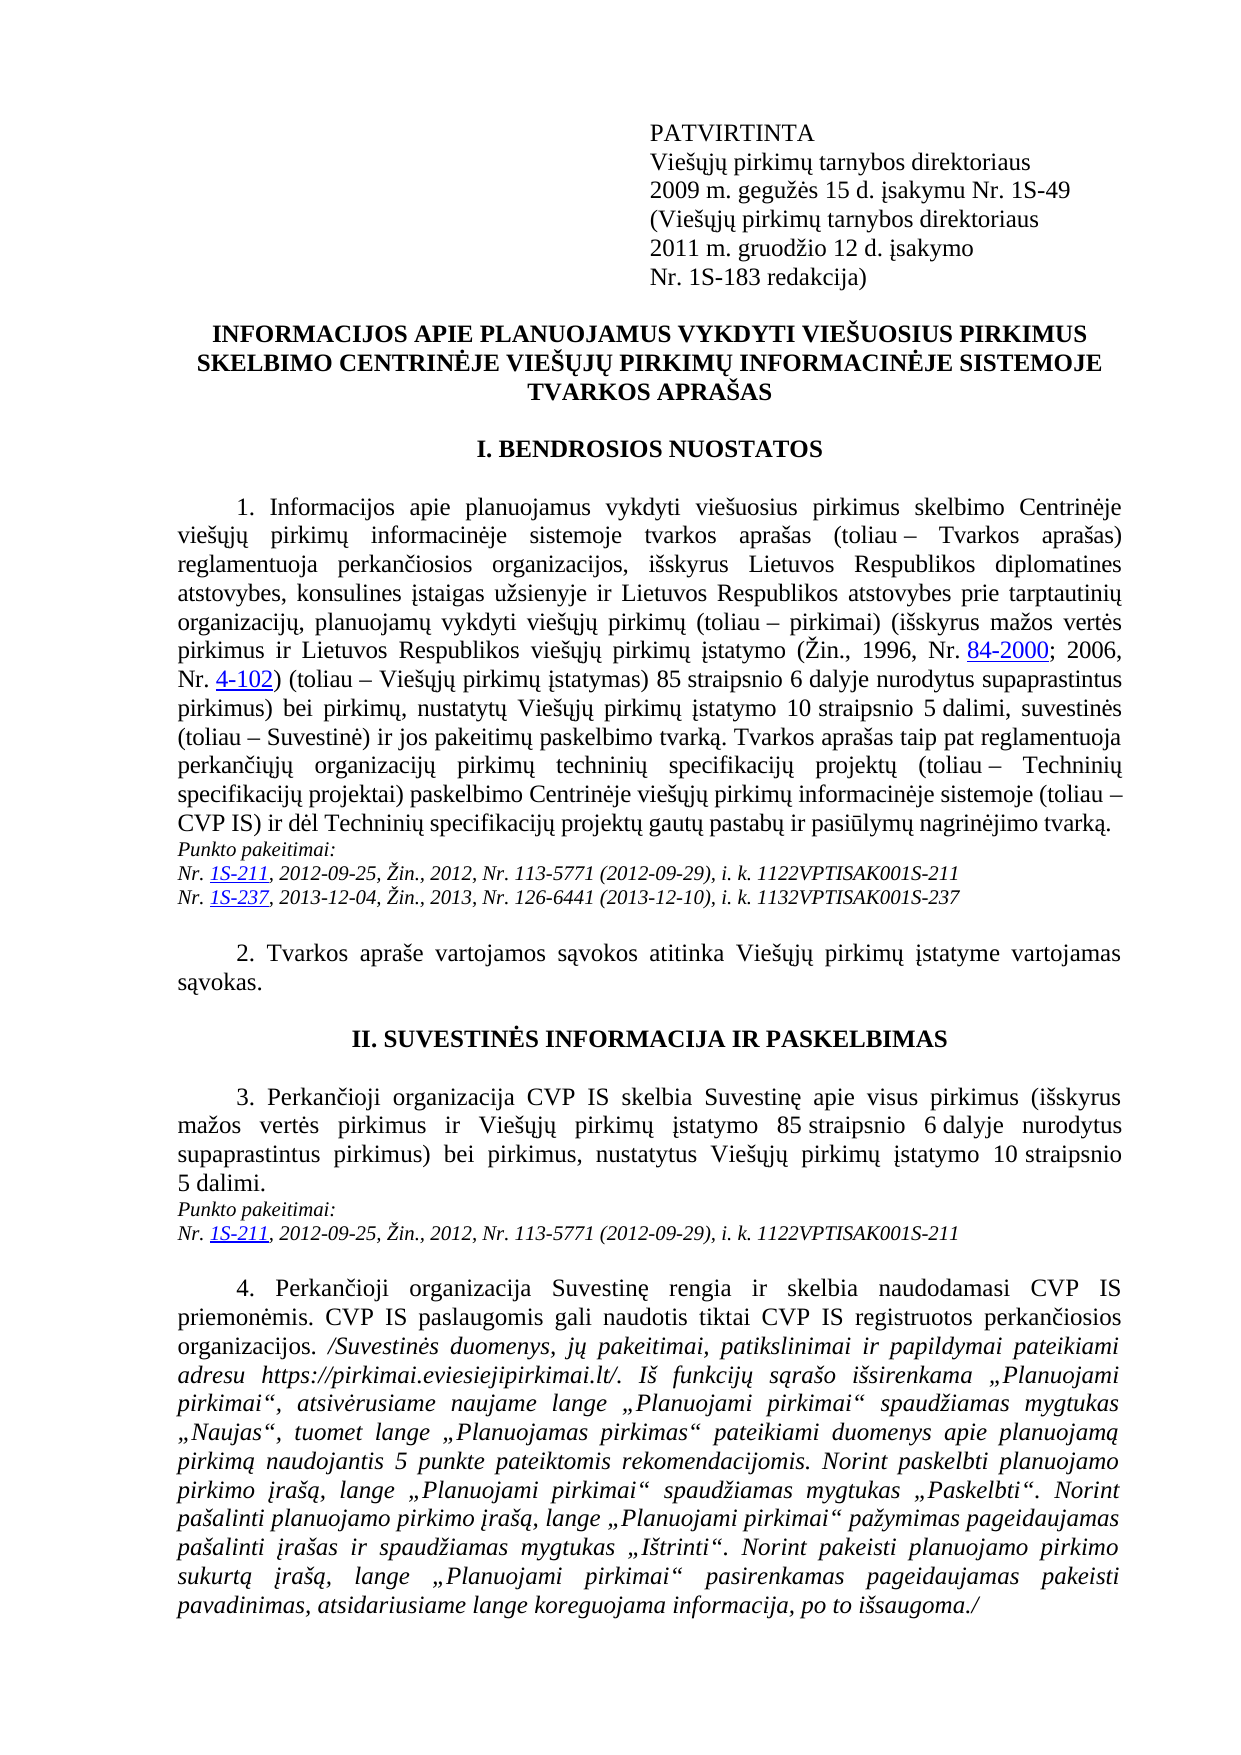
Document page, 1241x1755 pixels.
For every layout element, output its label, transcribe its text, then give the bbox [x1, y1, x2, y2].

text Nr. 1S-211, 2012-09-25, Žin., 2012, Nr. 113-5771 (2012-09-29), i. k. 1122VPTISAK001S-211 [177, 861, 1122, 885]
text 3. Perkančioji organizacija CVP IS skelbia Suvestinę apie visus pirkimus (išskyrus mažos vertės pirkimus ir Viešųjų pirkimų įstatymo 85 straipsnio 6 dalyje nurodytus supaprastintus pirkimus) bei pirkimus, nustatytus Viešųjų pirkimų įstatymo 10 straipsnio 5 dalimi. [177, 1082, 1122, 1197]
text Nr. 1S-183 redakcija) [649, 262, 1122, 291]
text 4. Perkančioji organizacija Suvestinę rengia ir skelbia naudodamasi CVP IS priemonėmis. CVP IS paslaugomis gali naudotis tiktai CVP IS registruotos perkančiosios organizacijos. /Suvestinės duomenys, jų pakeitimai, patikslinimai ir papildymai pateikiami adresu https://pirkimai.eviesiejipirkimai.lt/. Iš funkcijų sąrašo išsirenkama „Planuojami pirkimai“, atsivėrusiame naujame lange „Planuojami pirkimai“ spaudžiamas mygtukas „Naujas“, tuomet lange „Planuojamas pirkimas“ pateikiami duomenys apie planuojamą pirkimą naudojantis 5 punkte pateiktomis rekomendacijomis. Norint paskelbti planuojamo pirkimo įrašą, lange „Planuojami pirkimai“ spaudžiamas mygtukas „Paskelbti“. Norint pašalinti planuojamo pirkimo įrašą, lange „Planuojami pirkimai“ pažymimas pageidaujamas pašalinti įrašas ir spaudžiamas mygtukas „Ištrinti“. Norint pakeisti planuojamo pirkimo sukurtą įrašą, lange „Planuojami pirkimai“ pasirenkamas pageidaujamas pakeisti pavadinimas, atsidariusiame lange koreguojama informacija, po to išsaugoma./ [177, 1273, 1122, 1618]
text 1. Informacijos apie planuojamus vykdyti viešuosius pirkimus skelbimo Centrinėje viešųjų pirkimų informacinėje sistemoje tvarkos aprašas (toliau – Tvarkos aprašas) reglamentuoja perkančiosios organizacijos, išskyrus Lietuvos Respublikos diplomatines atstovybes, konsulines įstaigas užsienyje ir Lietuvos Respublikos atstovybes prie tarptautinių organizacijų, planuojamų vykdyti viešųjų pirkimų (toliau – pirkimai) (išskyrus mažos vertės pirkimus ir Lietuvos Respublikos viešųjų pirkimų įstatymo (Žin., 1996, Nr. 84-2000; 2006, Nr. 4-102) (toliau – Viešųjų pirkimų įstatymas) 85 straipsnio 6 dalyje nurodytus supaprastintus pirkimus) bei pirkimų, nustatytų Viešųjų pirkimų įstatymo 10 straipsnio 5 dalimi, suvestinės (toliau – Suvestinė) ir jos pakeitimų paskelbimo tvarką. Tvarkos aprašas taip pat reglamentuoja perkančiųjų organizacijų pirkimų techninių specifikacijų projektų (toliau – Techninių specifikacijų projektai) paskelbimo Centrinėje viešųjų pirkimų informacinėje sistemoje (toliau – CVP IS) ir dėl Techninių specifikacijų projektų gautų pastabų ir pasiūlymų nagrinėjimo tvarką. [177, 492, 1122, 837]
text 2009 m. gegužės 15 d. įsakymu Nr. 1S-49 [649, 176, 1122, 204]
text 2. Tvarkos apraše vartojamos sąvokos atitinka Viešųjų pirkimų įstatyme vartojamas sąvokas. [177, 938, 1122, 995]
text Nr. 1S-237, 2013-12-04, Žin., 2013, Nr. 126-6441 (2013-12-10), i. k. 1132VPTISAK001S-237 [177, 885, 1122, 909]
text 2011 m. gruodžio 12 d. įsakymo [649, 233, 1122, 262]
text Viešųjų pirkimų tarnybos direktoriaus [649, 147, 1122, 176]
text (Viešųjų pirkimų tarnybos direktoriaus [649, 204, 1122, 233]
text Nr. 1S-211, 2012-09-25, Žin., 2012, Nr. 113-5771 (2012-09-29), i. k. 1122VPTISAK001S-211 [177, 1221, 1122, 1245]
text Punkto pakeitimai: [177, 837, 1122, 861]
text Punkto pakeitimai: [177, 1197, 1122, 1221]
text INFORMACIJOS APIE PLANUOJAMUS VYKDYTI VIEŠUOSIUS PIRKIMUS SKELBIMO CENTRINĖJE VIEŠŲJŲ PIRKIMŲ INFORMACINĖJE SISTEMOJE TVARKOS APRAŠAS [177, 319, 1122, 406]
text II. SUVESTINĖS INFORMACIJA IR PASKELBIMAS [177, 1024, 1122, 1053]
text I. BENDROSIOS NUOSTATOS [177, 434, 1122, 463]
text PATVIRTINTA [649, 118, 1122, 147]
